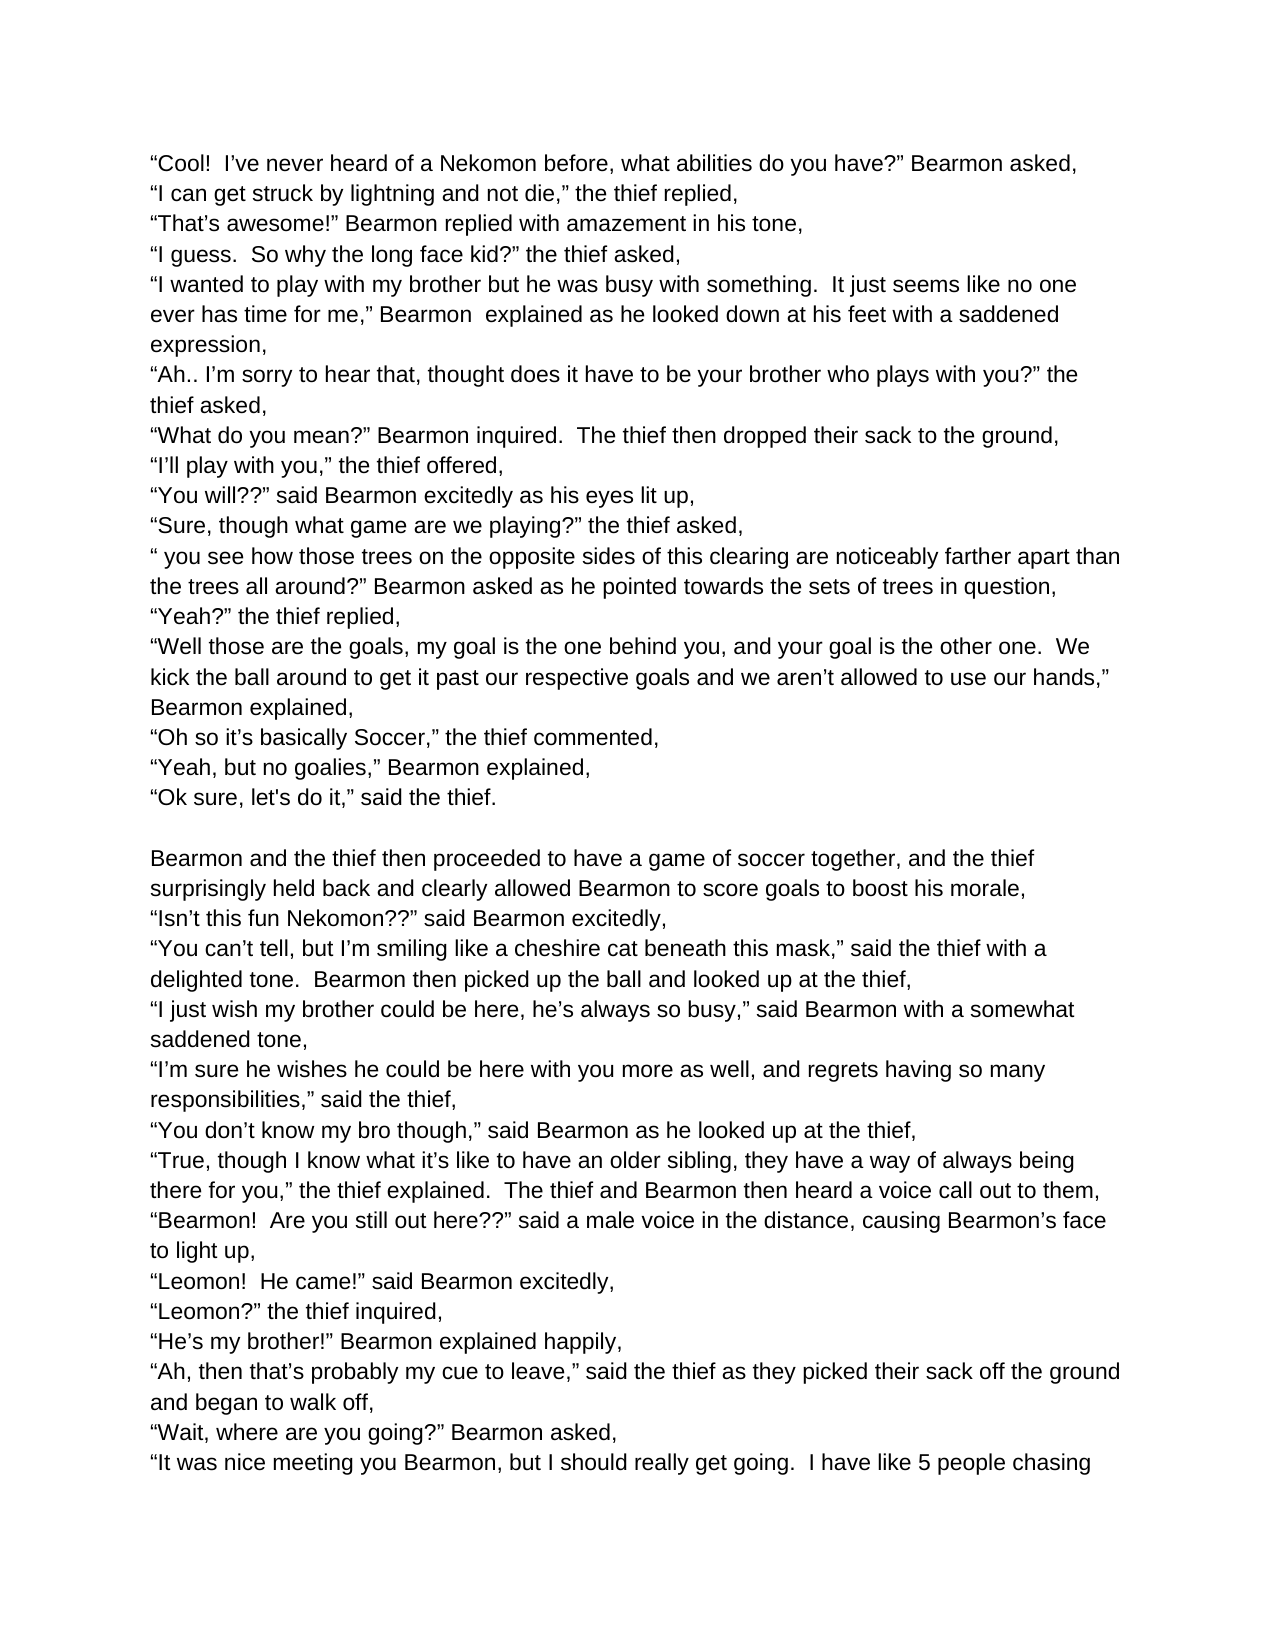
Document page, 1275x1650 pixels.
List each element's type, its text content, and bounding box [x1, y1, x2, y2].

text “It was nice meeting you Bearmon, but I should really get going. I have like 5 people chasing [150, 1449, 1125, 1475]
text “I’m sure he wishes he could be here with you more as well, and regrets having so many responsibilities,” said the thief, [150, 1056, 1125, 1113]
text “I wanted to play with my brother but he was busy with something. It just seems like no one ever has time for me,” Bearmon explained as he looked down at his feet with a saddened expression, [150, 271, 1125, 358]
text “Leomon?” the thief inquired, [150, 1298, 1125, 1324]
text “You can’t tell, but I’m smiling like a cheshire cat beneath this mask,” said the thief with a delighted tone. Bearmon then picked up the ball and looked up at the thief, [150, 935, 1125, 992]
text “I guess. So why the long face kid?” the thief asked, [150, 241, 1125, 267]
text “Ah.. I’m sorry to hear that, thought does it have to be your brother who plays with you?” the thief asked, [150, 361, 1125, 418]
text “He’s my brother!” Bearmon explained happily, [150, 1328, 1125, 1354]
text “Well those are the goals, my goal is the one behind you, and your goal is the other one. We kick the ball around to get it past our respective goals and we aren’t allowed to use our hands,” Bearmon explained, [150, 633, 1125, 720]
text “That’s awesome!” Bearmon replied with amazement in his tone, [150, 210, 1125, 237]
text “You will??” said Bearmon excitedly as his eyes lit up, [150, 482, 1125, 509]
text “I just wish my brother could be here, he’s always so busy,” said Bearmon with a somewhat saddened tone, [150, 996, 1125, 1052]
text “Ok sure, let's do it,” said the thief. [150, 784, 1125, 811]
text “True, though I know what it’s like to have an older sibling, they have a way of always being there for you,” the thief explained. The thief and Bearmon then heard a voice call out to them, [150, 1147, 1125, 1203]
text “I can get struck by lightning and not die,” the thief replied, [150, 180, 1125, 207]
text “What do you mean?” Bearmon inquired. The thief then dropped their sack to the ground, [150, 422, 1125, 448]
text “Leomon! He came!” said Bearmon excitedly, [150, 1268, 1125, 1294]
text “Wait, where are you going?” Bearmon asked, [150, 1419, 1125, 1445]
text “Ah, then that’s probably my cue to leave,” said the thief as they picked their sack off the ground and began to walk off, [150, 1358, 1125, 1415]
text “Oh so it’s basically Soccer,” the thief commented, [150, 724, 1125, 750]
text “Cool! I’ve never heard of a Nekomon before, what abilities do you have?” Bearmon asked, [150, 150, 1125, 176]
text “Yeah, but no goalies,” Bearmon explained, [150, 754, 1125, 781]
text “Yeah?” the thief replied, [150, 603, 1125, 629]
text “I’ll play with you,” the thief offered, [150, 452, 1125, 478]
text “You don’t know my bro though,” said Bearmon as he looked up at the thief, [150, 1117, 1125, 1143]
text “Bearmon! Are you still out here??” said a male voice in the distance, causing Bearmon’s face to light up, [150, 1207, 1125, 1264]
text Bearmon and the thief then proceeded to have a game of soccer together, and the thief surprisingly held back and clearly allowed Bearmon to score goals to boost his morale, [150, 845, 1125, 901]
text “Sure, though what game are we playing?” the thief asked, [150, 512, 1125, 539]
text “Isn’t this fun Nekomon??” said Bearmon excitedly, [150, 905, 1125, 932]
text “ you see how those trees on the opposite sides of this clearing are noticeably farther apart than the trees all around?” Bearmon asked as he pointed towards the sets of trees in question, [150, 543, 1125, 599]
